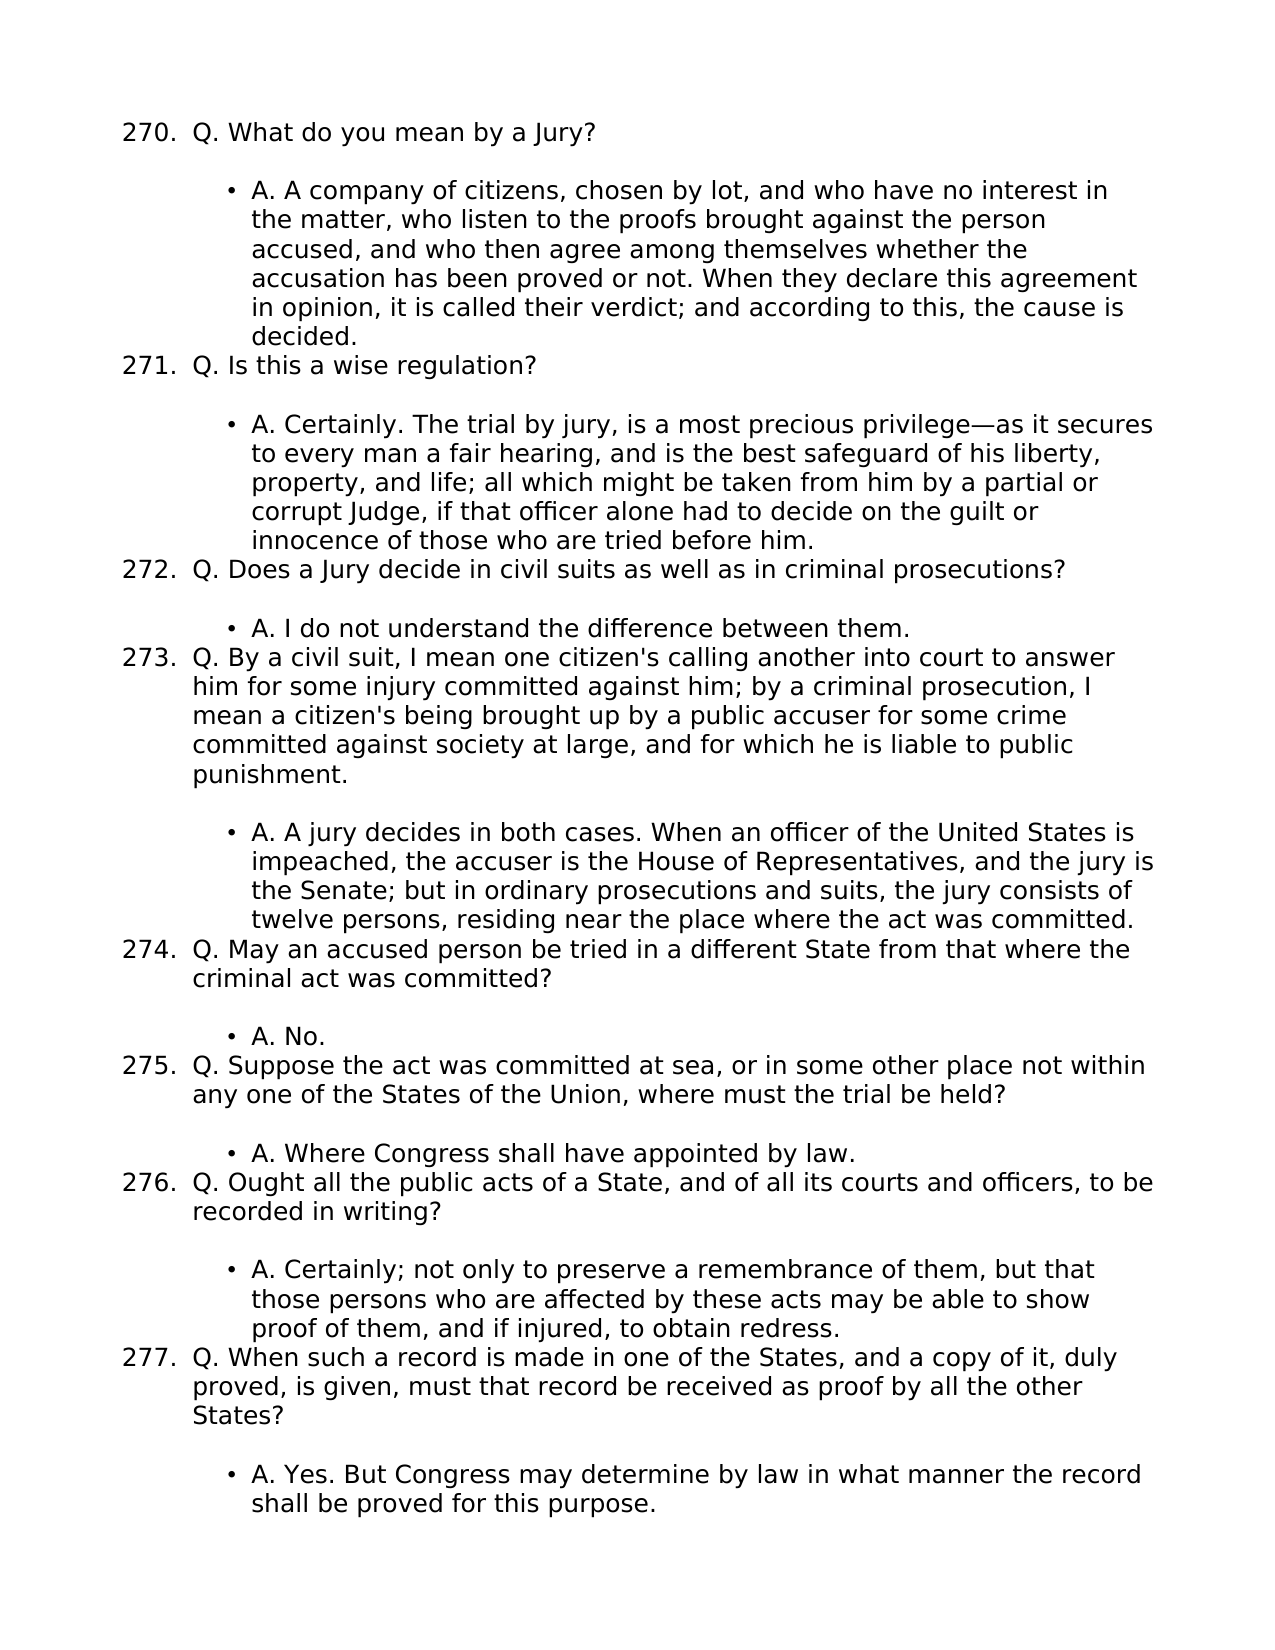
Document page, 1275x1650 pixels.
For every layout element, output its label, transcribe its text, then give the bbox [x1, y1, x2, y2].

list A. No. [236, 1022, 1157, 1051]
list Q. Is this a wise regulation? [177, 351, 1157, 410]
list A. Certainly; not only to preserve a remembrance of them, but that those persons who are affected by these acts may be able to show proof of them, and if injured, to obtain redress. [236, 1256, 1157, 1343]
list A. A company of citizens, chosen by lot, and who have no interest in the matter, who listen to the proofs brought against the person accused, and who then agree among themselves whether the accusation has been proved or not. When they declare this agreement in opinion, it is called their verdict; and according to this, the cause is decided. [236, 176, 1157, 351]
list Q. Does a Jury decide in civil suits as well as in criminal prosecutions? [177, 556, 1157, 614]
list Q. What do you mean by a Jury? [177, 118, 1157, 176]
list A. I do not understand the difference between them. [236, 614, 1157, 643]
list Q. Suppose the act was committed at sea, or in some other place not within any one of the States of the Union, where must the trial be held? [177, 1051, 1157, 1139]
list Q. May an accused person be tried in a different State from that where the criminal act was committed? [177, 935, 1157, 1022]
list Q. By a civil suit, I mean one citizen's calling another into court to answer him for some injury committed against him; by a criminal prosecution, I mean a citizen's being brought up by a public accuser for some crime committed against society at large, and for which he is liable to public punishment. [177, 643, 1157, 818]
list A. A jury decides in both cases. When an officer of the United States is impeached, the accuser is the House of Representatives, and the jury is the Senate; but in ordinary prosecutions and suits, the jury consists of twelve persons, residing near the place where the act was committed. [236, 818, 1157, 935]
list Q. When such a record is made in one of the States, and a copy of it, duly proved, is given, must that record be received as proof by all the other States? [177, 1343, 1157, 1460]
list A. Certainly. The trial by jury, is a most precious privilege—as it secures to every man a fair hearing, and is the best safeguard of his liberty, property, and life; all which might be taken from him by a partial or corrupt Judge, if that officer alone had to decide on the guilt or innocence of those who are tried before him. [236, 410, 1157, 556]
list Q. Ought all the public acts of a State, and of all its courts and officers, to be recorded in writing? [177, 1168, 1157, 1256]
list A. Yes. But Congress may determine by law in what manner the record shall be proved for this purpose. [236, 1460, 1157, 1518]
list A. Where Congress shall have appointed by law. [236, 1139, 1157, 1168]
